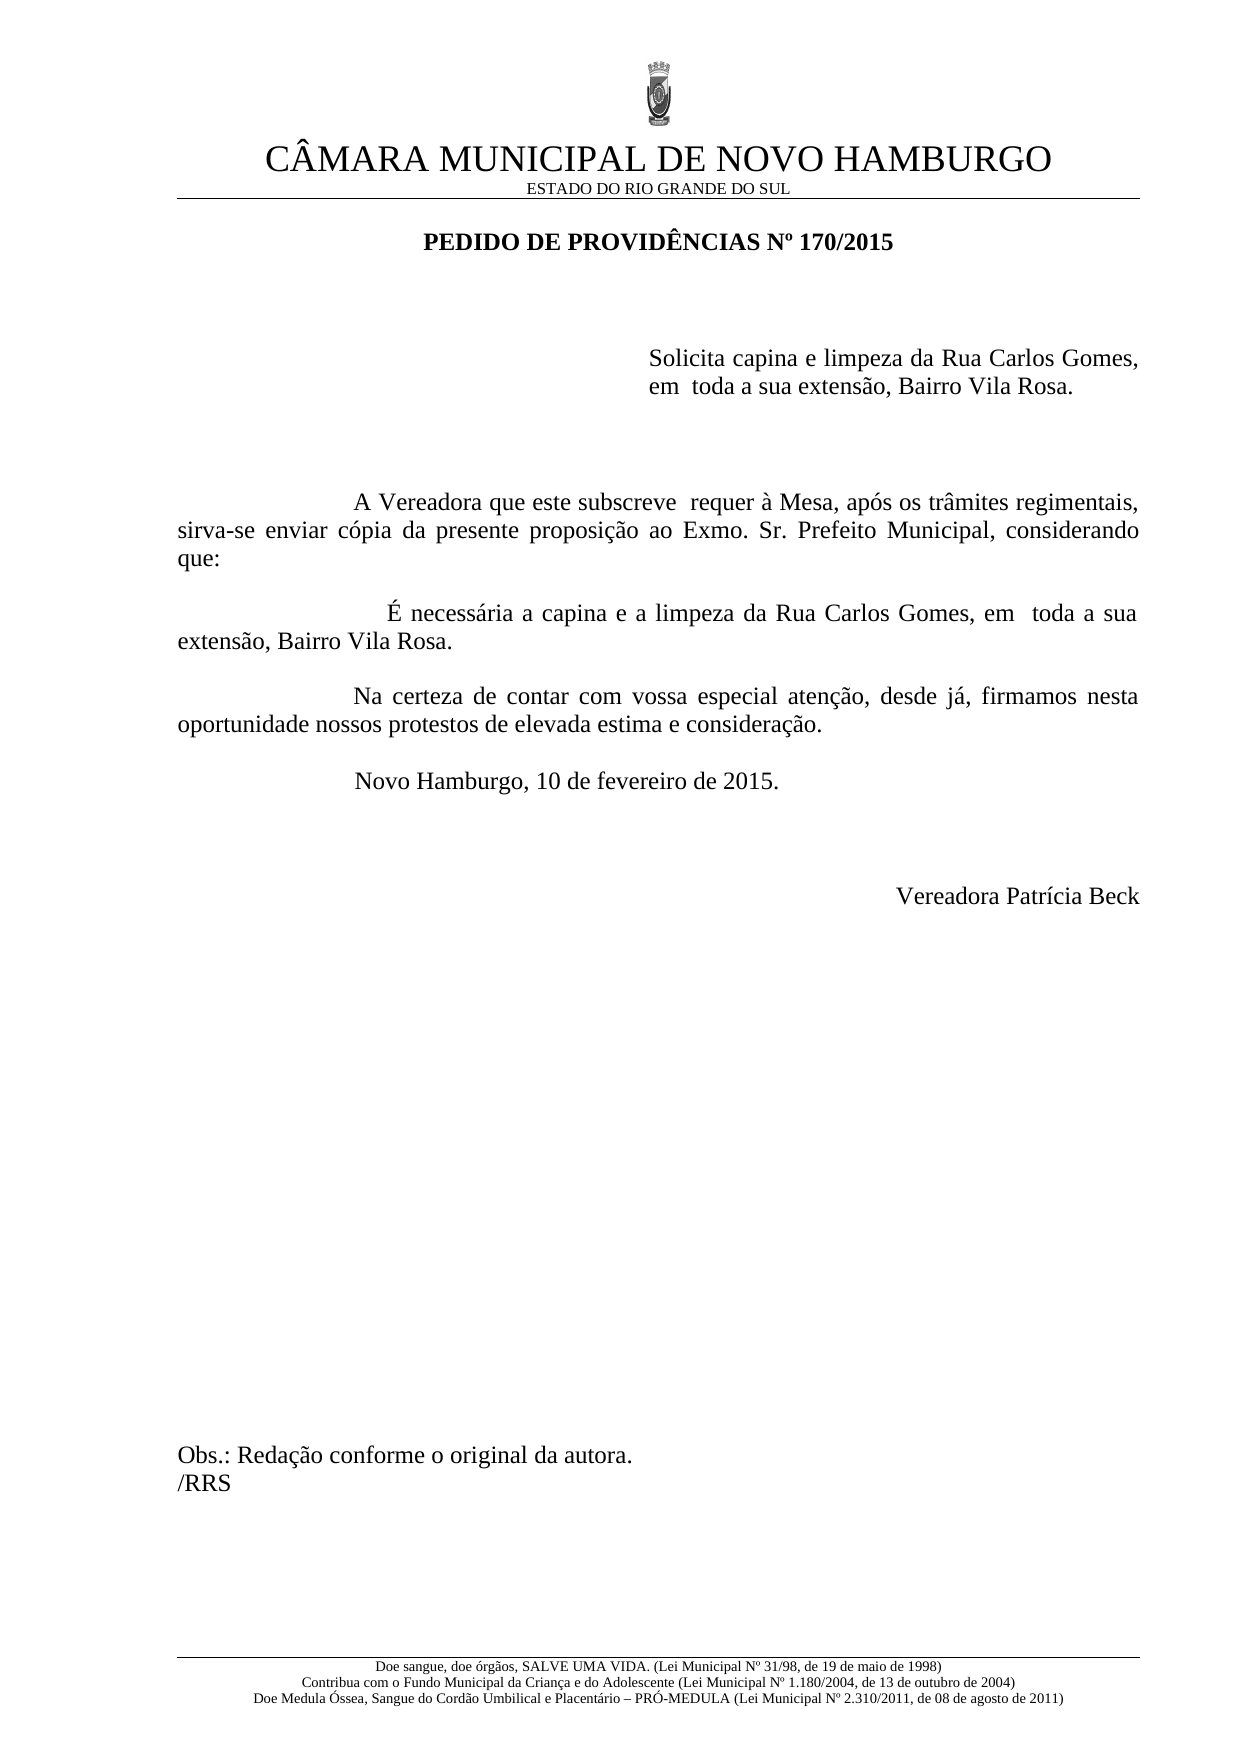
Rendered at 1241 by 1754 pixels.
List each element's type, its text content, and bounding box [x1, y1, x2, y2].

list É necessária a capina e a limpeza da Rua Carlos Gomes, em toda a sua extensão, Bairro Vila Rosa. [177, 599, 1140, 655]
text Na certeza de contar com vossa especial atenção, desde já, firmamos nesta oportunidade nossos protestos de elevada estima e consideração. [177, 682, 1140, 738]
text Novo Hamburgo, 10 de fevereiro de 2015. [177, 767, 1140, 795]
list Solicita capina e limpeza da Rua Carlos Gomes, em toda a sua extensão, Bairro Vila Rosa. [649, 344, 1140, 400]
text PEDIDO DE PROVIDÊNCIAS Nº 170/2015 [177, 228, 1140, 256]
text Vereadora Patrícia Beck [177, 882, 1140, 909]
text Obs.: Redação conforme o original da autora. [177, 1441, 1140, 1469]
text /RRS [177, 1469, 1140, 1497]
text A Vereadora que este subscreve requer à Mesa, após os trâmites regimentais, sirva-se enviar cópia da presente proposição ao Exmo. Sr. Prefeito Municipal, considerando que: [177, 488, 1140, 572]
